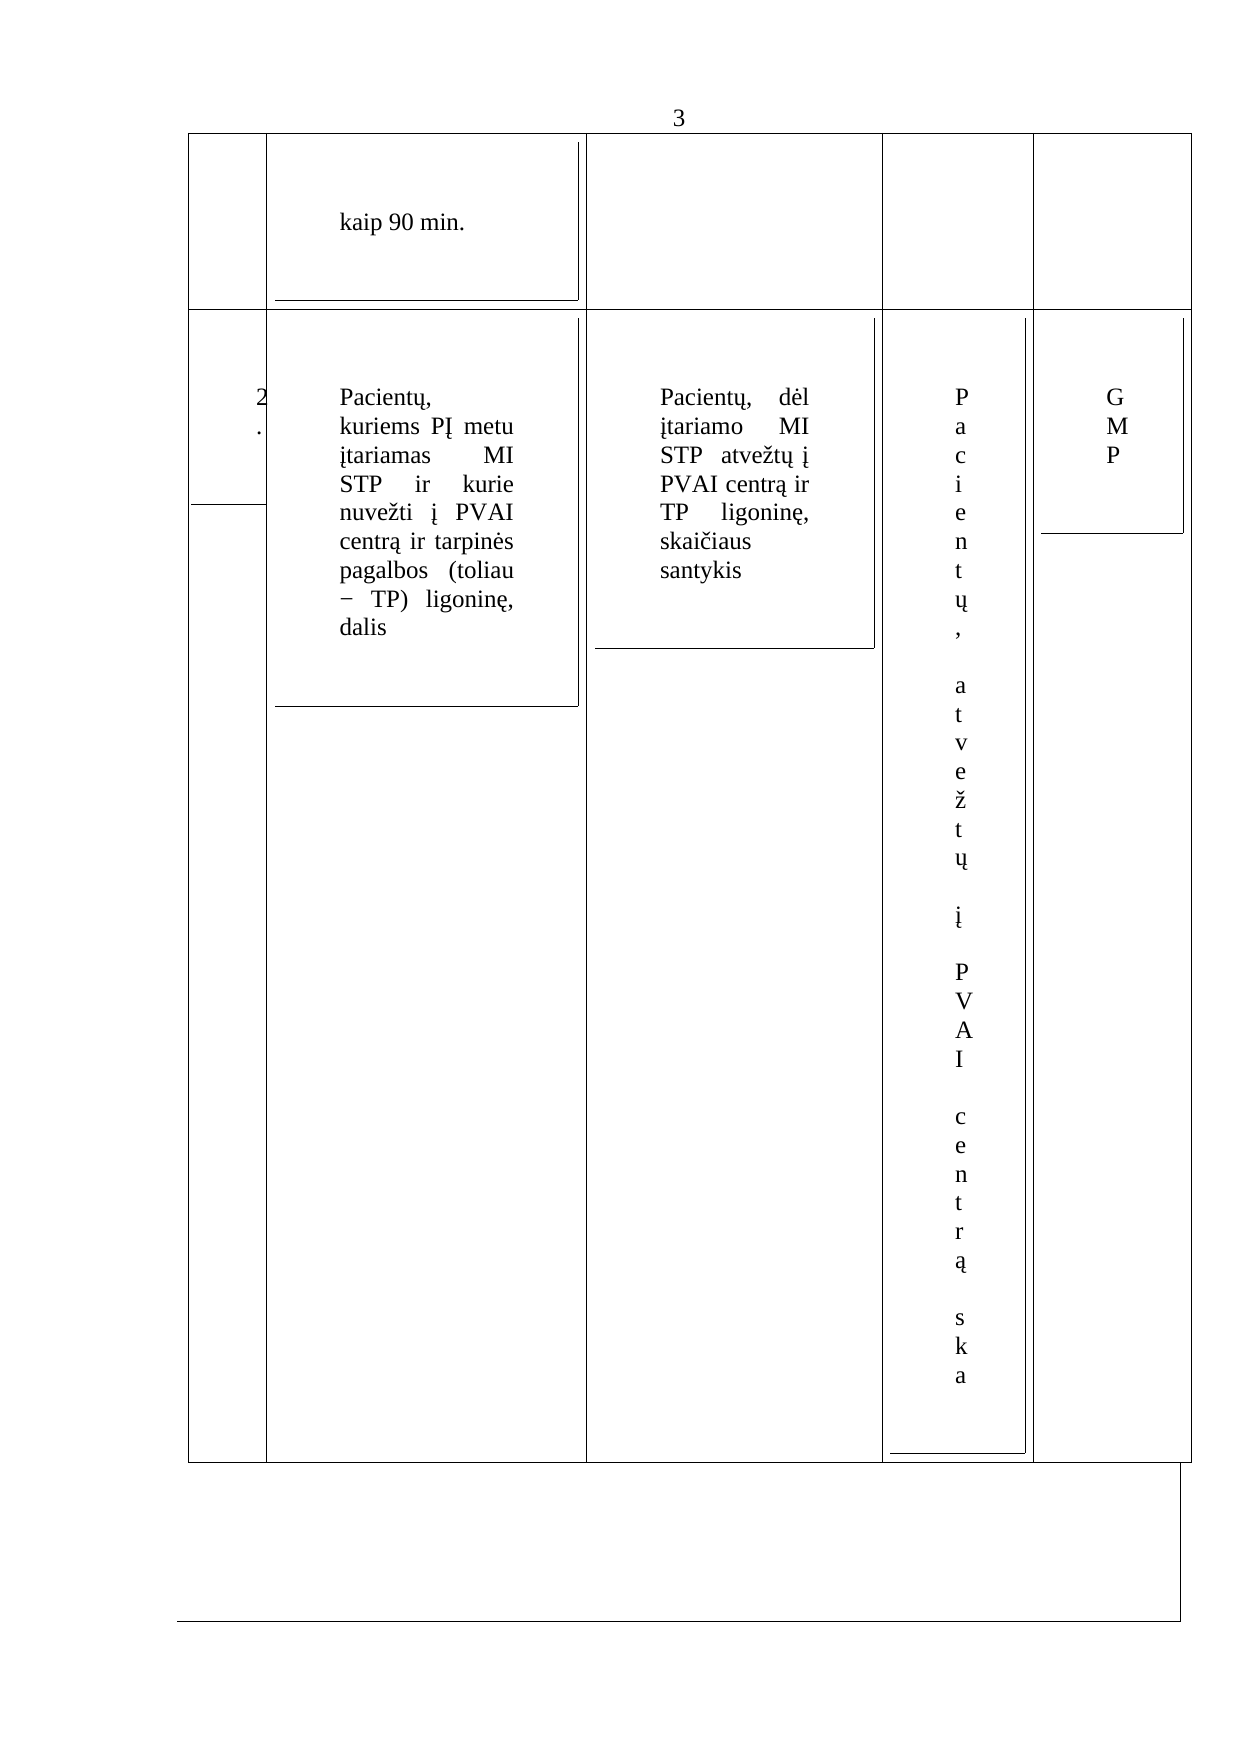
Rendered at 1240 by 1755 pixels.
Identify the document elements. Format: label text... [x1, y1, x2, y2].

table_cell [189, 134, 266, 308]
table_cell kaip 90 min. [267, 134, 586, 308]
table_cell [1034, 134, 1191, 308]
table_cell [587, 134, 882, 308]
table_cell 2. [189, 310, 266, 1462]
table_cell [883, 134, 1033, 308]
table_cell GMP [1034, 310, 1191, 1462]
table_cell Pacientų, dėl įtariamo MI STP atvežtų į PVAI centrą ir TP ligoninę, skaičiaus santykis [587, 310, 882, 1462]
table_cell Pacientų, atvežtų į PVAI centrą ska [883, 310, 1033, 1462]
table_cell Pacientų, kuriems PĮ metu įtariamas MI STP ir kurie nuvežti į PVAI centrą ir tarpinės pagalbos (toliau − TP) ligoninę, dalis [267, 310, 586, 1462]
